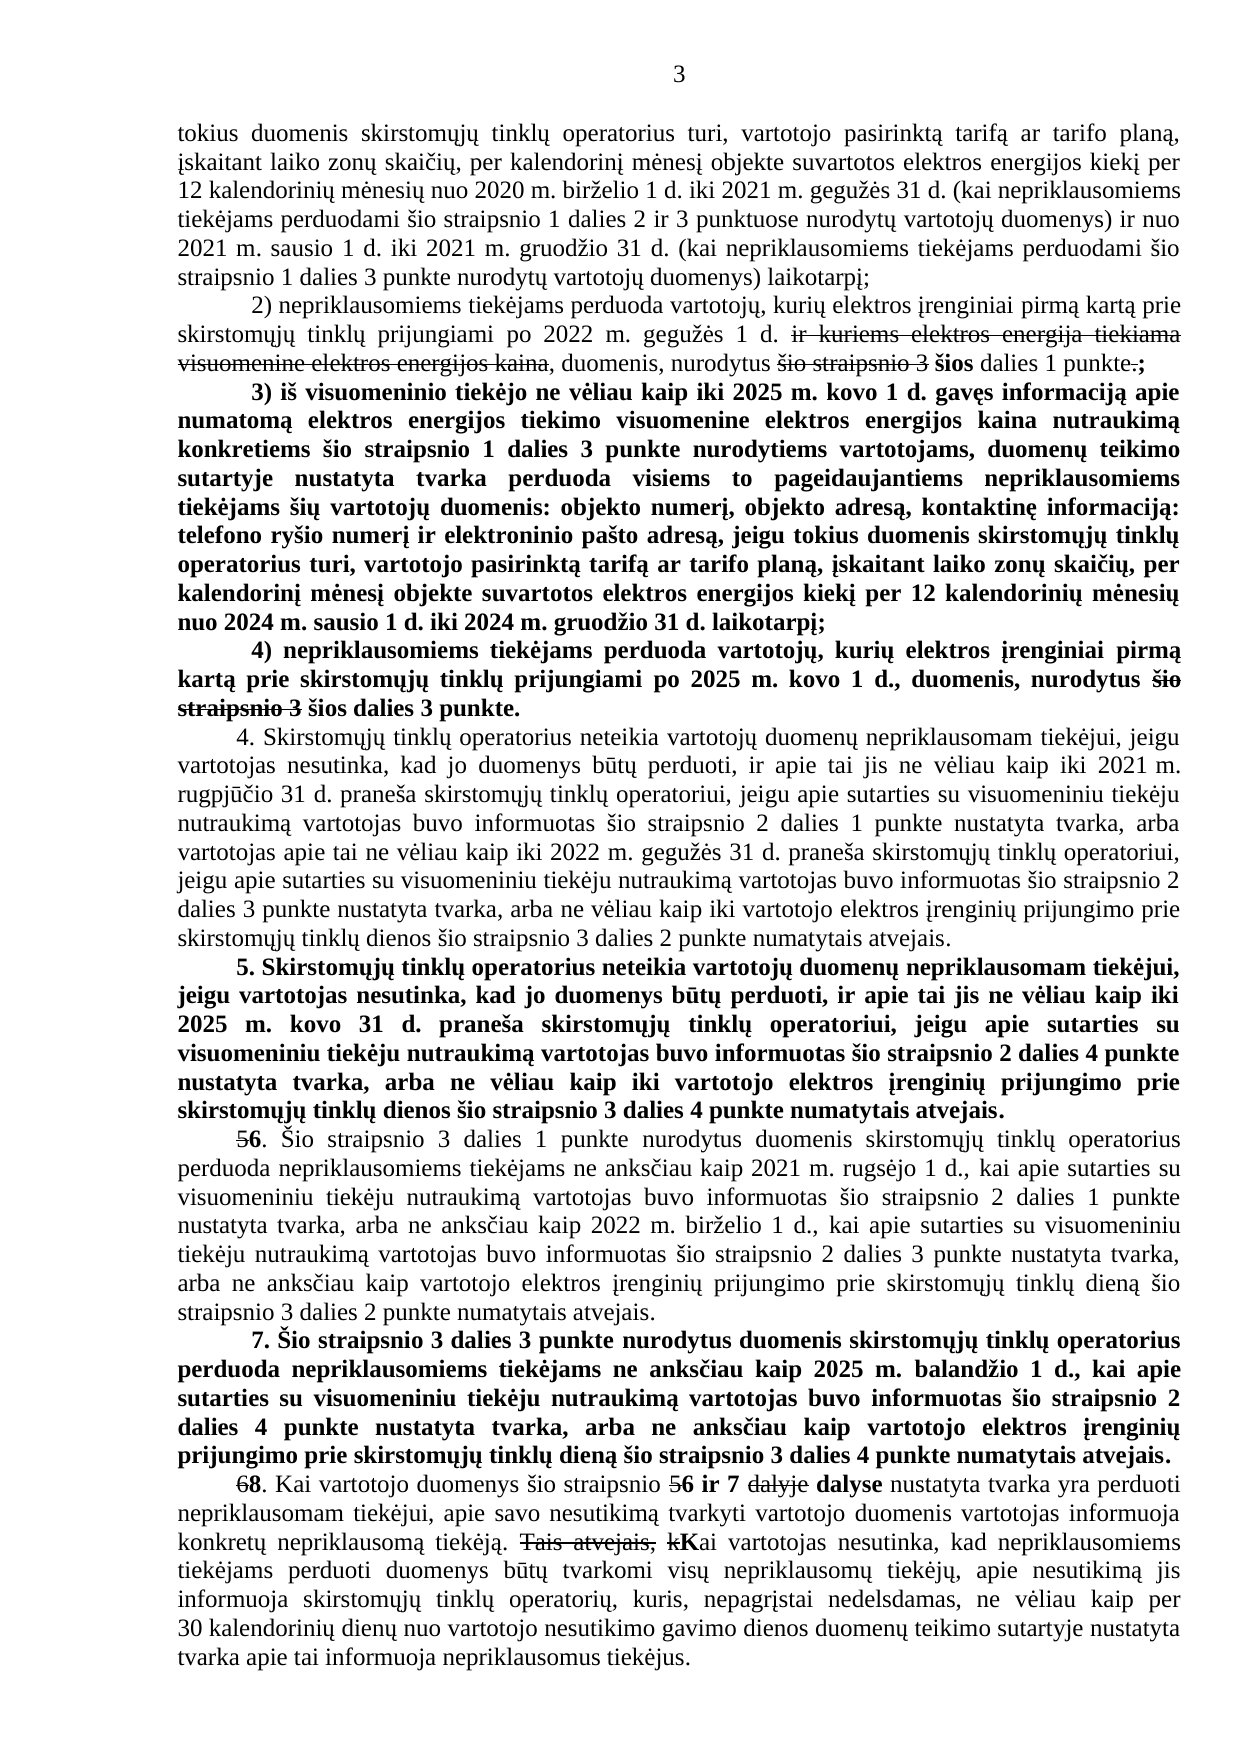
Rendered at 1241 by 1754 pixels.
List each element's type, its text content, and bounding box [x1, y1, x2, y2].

text 5. Skirstomųjų tinklų operatorius neteikia vartotojų duomenų nepriklausomam tiekėjui, jeigu vartotojas nesutinka, kad jo duomenys būtų perduoti, ir apie tai jis ne vėliau kaip iki 2025 m. kovo 31 d. praneša skirstomųjų tinklų operatoriui, jeigu apie sutarties su visuomeniniu tiekėju nutraukimą vartotojas buvo informuotas šio straipsnio 2 dalies 4 punkte nustatyta tvarka, arba ne vėliau kaip iki vartotojo elektros įrenginių prijungimo prie skirstomųjų tinklų dienos šio straipsnio 3 dalies 4 punkte numatytais atvejais. [177, 952, 1181, 1124]
text 56. Šio straipsnio 3 dalies 1 punkte nurodytus duomenis skirstomųjų tinklų operatorius perduoda nepriklausomiems tiekėjams ne anksčiau kaip 2021 m. rugsėjo 1 d., kai apie sutarties su visuomeniniu tiekėju nutraukimą vartotojas buvo informuotas šio straipsnio 2 dalies 1 punkte nustatyta tvarka, arba ne anksčiau kaip 2022 m. birželio 1 d., kai apie sutarties su visuomeniniu tiekėju nutraukimą vartotojas buvo informuotas šio straipsnio 2 dalies 3 punkte nustatyta tvarka, arba ne anksčiau kaip vartotojo elektros įrenginių prijungimo prie skirstomųjų tinklų dieną šio straipsnio 3 dalies 2 punkte numatytais atvejais. [177, 1124, 1181, 1326]
text tokius duomenis skirstomųjų tinklų operatorius turi, vartotojo pasirinktą tarifą ar tarifo planą, įskaitant laiko zonų skaičių, per kalendorinį mėnesį objekte suvartotos elektros energijos kiekį per 12 kalendorinių mėnesių nuo 2020 m. birželio 1 d. iki 2021 m. gegužės 31 d. (kai nepriklausomiems tiekėjams perduodami šio straipsnio 1 dalies 2 ir 3 punktuose nurodytų vartotojų duomenys) ir nuo 2021 m. sausio 1 d. iki 2021 m. gruodžio 31 d. (kai nepriklausomiems tiekėjams perduodami šio straipsnio 1 dalies 3 punkte nurodytų vartotojų duomenys) laikotarpį; [177, 118, 1181, 291]
text 3) iš visuomeninio tiekėjo ne vėliau kaip iki 2025 m. kovo 1 d. gavęs informaciją apie numatomą elektros energijos tiekimo visuomenine elektros energijos kaina nutraukimą konkretiems šio straipsnio 1 dalies 3 punkte nurodytiems vartotojams, duomenų teikimo sutartyje nustatyta tvarka perduoda visiems to pageidaujantiems nepriklausomiems tiekėjams šių vartotojų duomenis: objekto numerį, objekto adresą, kontaktinę informaciją: telefono ryšio numerį ir elektroninio pašto adresą, jeigu tokius duomenis skirstomųjų tinklų operatorius turi, vartotojo pasirinktą tarifą ar tarifo planą, įskaitant laiko zonų skaičių, per kalendorinį mėnesį objekte suvartotos elektros energijos kiekį per 12 kalendorinių mėnesių nuo 2024 m. sausio 1 d. iki 2024 m. gruodžio 31 d. laikotarpį; [177, 377, 1181, 636]
text 4) nepriklausomiems tiekėjams perduoda vartotojų, kurių elektros įrenginiai pirmą kartą prie skirstomųjų tinklų prijungiami po 2025 m. kovo 1 d., duomenis, nurodytus šio straipsnio 3 šios dalies 3 punkte. [177, 636, 1181, 722]
text 4. Skirstomųjų tinklų operatorius neteikia vartotojų duomenų nepriklausomam tiekėjui, jeigu vartotojas nesutinka, kad jo duomenys būtų perduoti, ir apie tai jis ne vėliau kaip iki 2021 m. rugpjūčio 31 d. praneša skirstomųjų tinklų operatoriui, jeigu apie sutarties su visuomeniniu tiekėju nutraukimą vartotojas buvo informuotas šio straipsnio 2 dalies 1 punkte nustatyta tvarka, arba vartotojas apie tai ne vėliau kaip iki 2022 m. gegužės 31 d. praneša skirstomųjų tinklų operatoriui, jeigu apie sutarties su visuomeniniu tiekėju nutraukimą vartotojas buvo informuotas šio straipsnio 2 dalies 3 punkte nustatyta tvarka, arba ne vėliau kaip iki vartotojo elektros įrenginių prijungimo prie skirstomųjų tinklų dienos šio straipsnio 3 dalies 2 punkte numatytais atvejais. [177, 722, 1181, 952]
text 68. Kai vartotojo duomenys šio straipsnio 56 ir 7 dalyje dalyse nustatyta tvarka yra perduoti nepriklausomam tiekėjui, apie savo nesutikimą tvarkyti vartotojo duomenis vartotojas informuoja konkretų nepriklausomą tiekėją. Tais atvejais, kKai vartotojas nesutinka, kad nepriklausomiems tiekėjams perduoti duomenys būtų tvarkomi visų nepriklausomų tiekėjų, apie nesutikimą jis informuoja skirstomųjų tinklų operatorių, kuris, nepagrįstai nedelsdamas, ne vėliau kaip per 30 kalendorinių dienų nuo vartotojo nesutikimo gavimo dienos duomenų teikimo sutartyje nustatyta tvarka apie tai informuoja nepriklausomus tiekėjus. [177, 1469, 1181, 1671]
text 2) nepriklausomiems tiekėjams perduoda vartotojų, kurių elektros įrenginiai pirmą kartą prie skirstomųjų tinklų prijungiami po 2022 m. gegužės 1 d. ir kuriems elektros energija tiekiama visuomenine elektros energijos kaina, duomenis, nurodytus šio straipsnio 3 šios dalies 1 punkte.; [177, 291, 1181, 377]
text 7. Šio straipsnio 3 dalies 3 punkte nurodytus duomenis skirstomųjų tinklų operatorius perduoda nepriklausomiems tiekėjams ne anksčiau kaip 2025 m. balandžio 1 d., kai apie sutarties su visuomeniniu tiekėju nutraukimą vartotojas buvo informuotas šio straipsnio 2 dalies 4 punkte nustatyta tvarka, arba ne anksčiau kaip vartotojo elektros įrenginių prijungimo prie skirstomųjų tinklų dieną šio straipsnio 3 dalies 4 punkte numatytais atvejais. [177, 1326, 1181, 1469]
